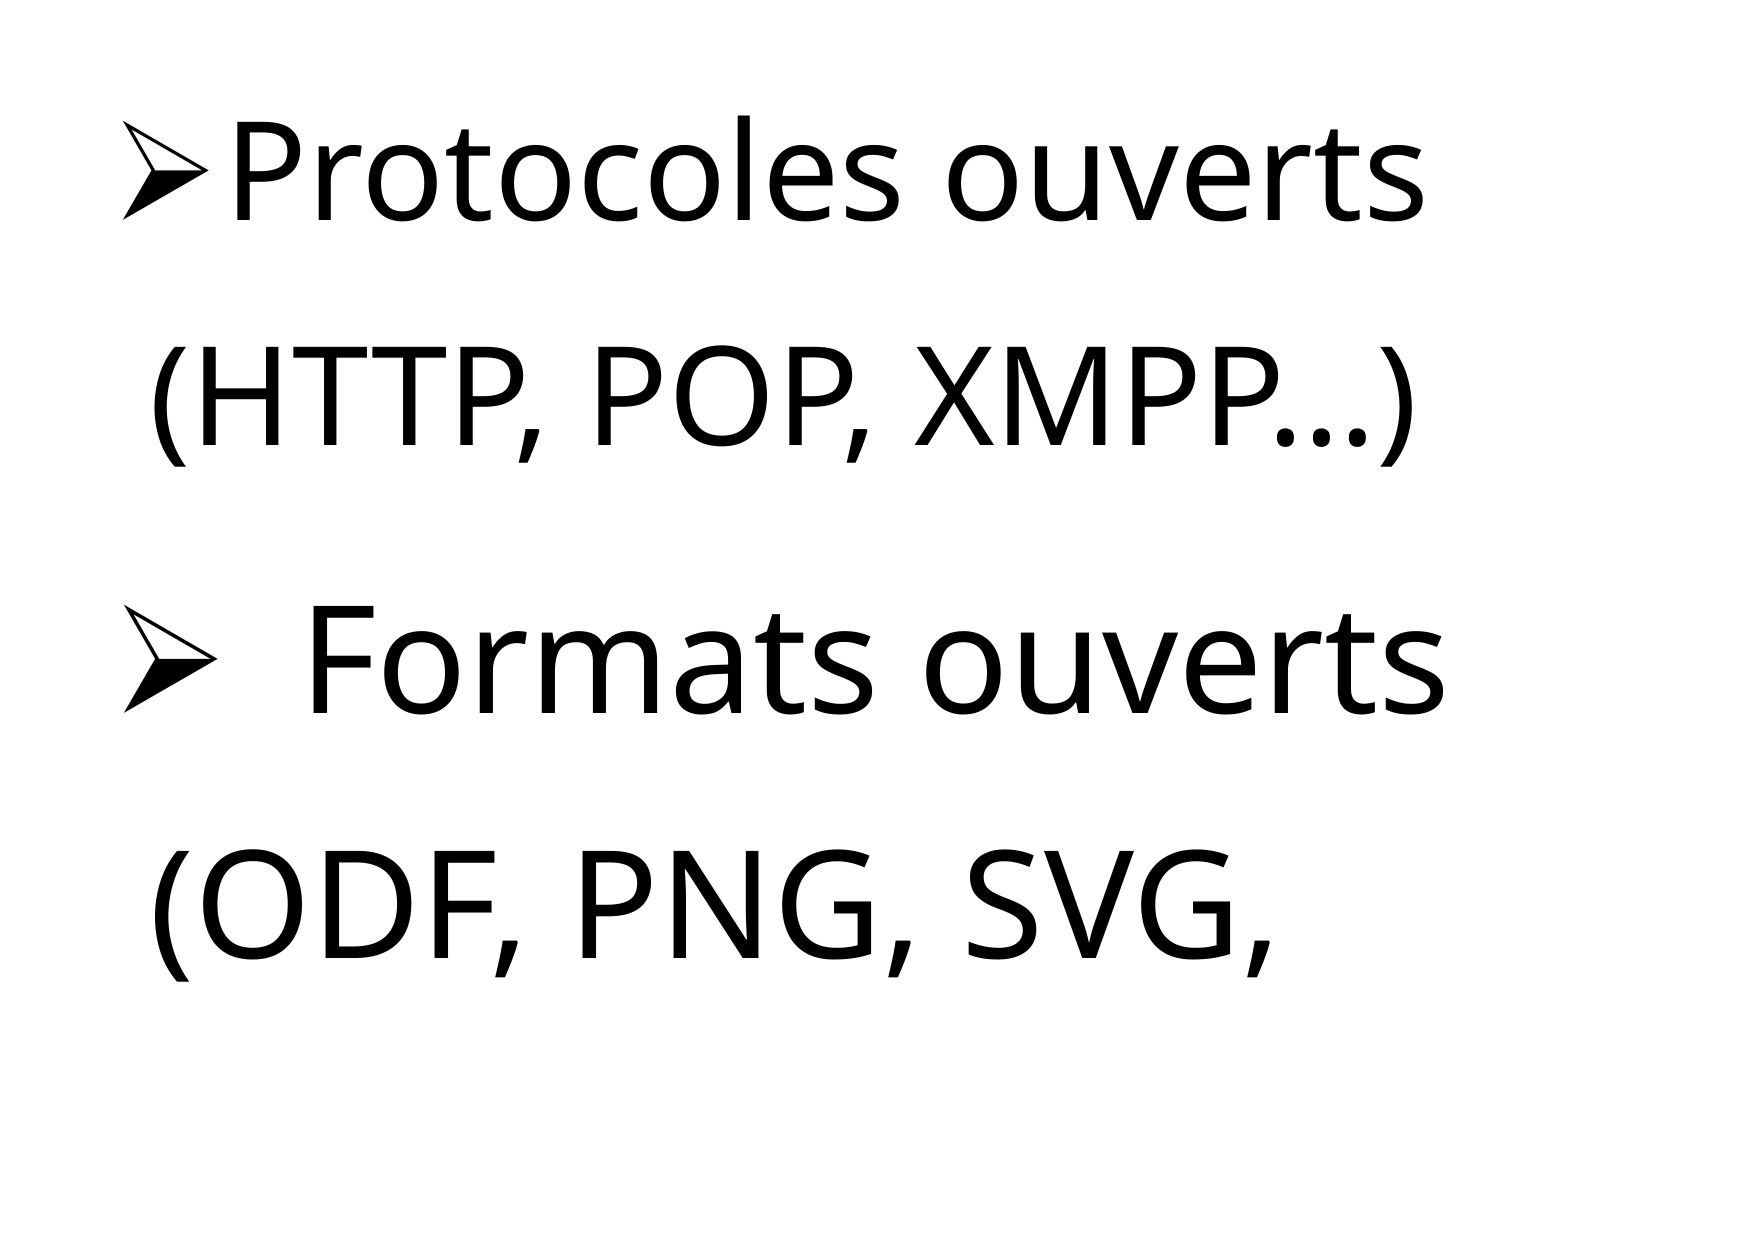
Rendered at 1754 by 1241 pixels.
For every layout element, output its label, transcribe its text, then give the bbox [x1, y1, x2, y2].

list Protocoles ouverts (HTTP, POP, XMPP…) [111, 74, 1680, 486]
list Formats ouverts (ODF, PNG, SVG, [111, 553, 1680, 1002]
